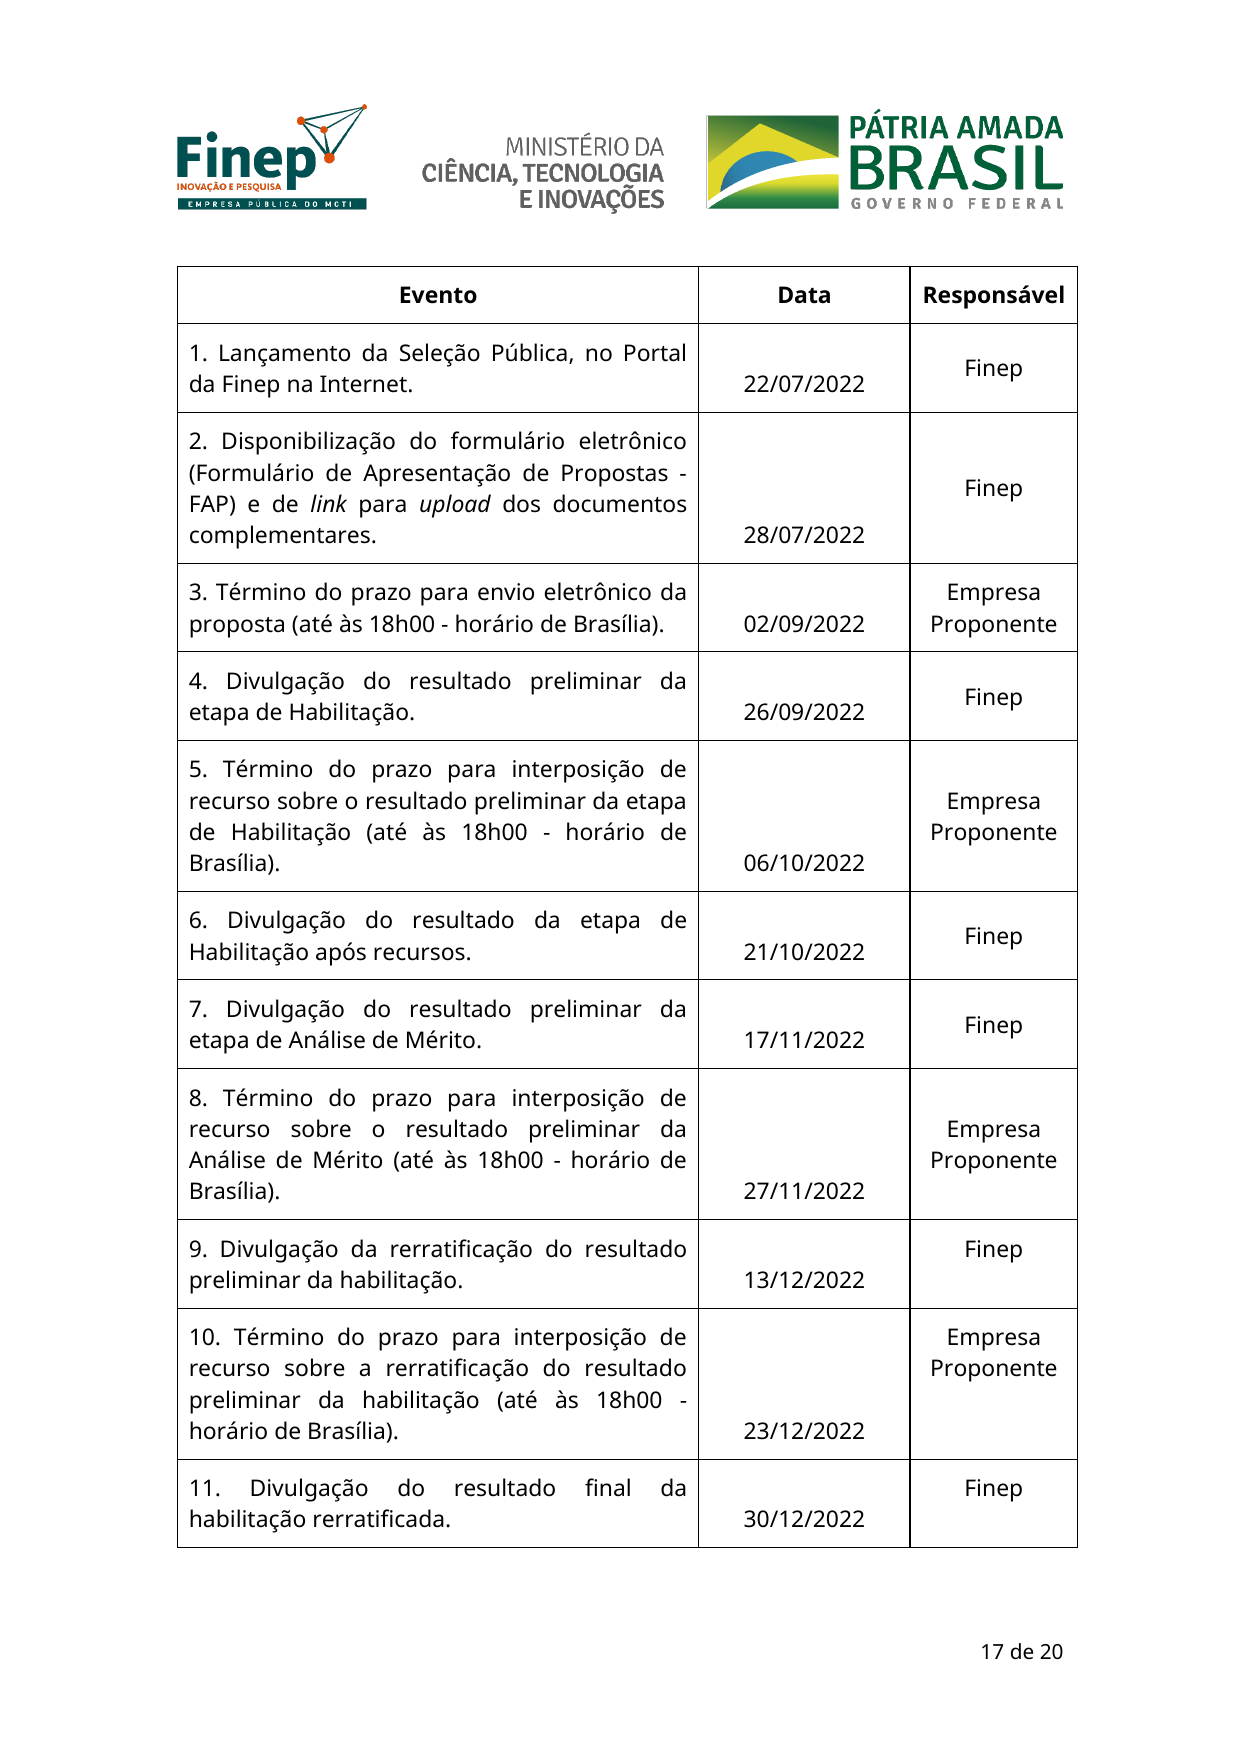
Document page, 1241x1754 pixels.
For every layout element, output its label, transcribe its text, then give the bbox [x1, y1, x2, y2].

table_cell 3. Término do prazo para envio eletrônico da proposta (até às 18h00 - horário de Brasília). [178, 564, 698, 651]
table_cell Empresa Proponente [911, 1069, 1077, 1219]
table_cell 02/09/2022 [699, 564, 909, 651]
table_cell 6. Divulgação do resultado da etapa de Habilitação após recursos. [178, 892, 698, 979]
table_cell 22/07/2022 [699, 324, 909, 412]
table_cell 9. Divulgação da rerratificação do resultado preliminar da habilitação. [178, 1220, 698, 1307]
table_cell 17/11/2022 [699, 980, 909, 1068]
table_cell 5. Término do prazo para interposição de recurso sobre o resultado preliminar da etapa de Habilitação (até às 18h00 - horário de Brasília). [178, 741, 698, 891]
table_cell 10. Término do prazo para interposição de recurso sobre a rerratificação do resultado preliminar da habilitação (até às 18h00 - horário de Brasília). [178, 1309, 698, 1458]
table_cell 13/12/2022 [699, 1220, 909, 1307]
table_cell 30/12/2022 [699, 1460, 909, 1547]
table_cell 23/12/2022 [699, 1309, 909, 1458]
table_header Data [699, 267, 909, 323]
table_cell Finep [911, 413, 1077, 563]
table_cell 21/10/2022 [699, 892, 909, 979]
table_cell Empresa Proponente [911, 1309, 1077, 1458]
table_cell Finep [911, 652, 1077, 740]
table_cell Finep [911, 324, 1077, 412]
table_cell 11. Divulgação do resultado final da habilitação rerratificada. [178, 1460, 698, 1547]
table_cell Finep [911, 892, 1077, 979]
table_header Responsável [911, 267, 1077, 323]
table_cell 8. Término do prazo para interposição de recurso sobre o resultado preliminar da Análise de Mérito (até às 18h00 - horário de Brasília). [178, 1069, 698, 1219]
table_cell Empresa Proponente [911, 564, 1077, 651]
table_cell 4. Divulgação do resultado preliminar da etapa de Habilitação. [178, 652, 698, 740]
table_cell 2. Disponibilização do formulário eletrônico (Formulário de Apresentação de Propostas - FAP) e de link para upload dos documentos complementares. [178, 413, 698, 563]
table_cell Finep [911, 1220, 1077, 1307]
table_cell 06/10/2022 [699, 741, 909, 891]
table_cell 28/07/2022 [699, 413, 909, 563]
table_cell Finep [911, 1460, 1077, 1547]
table_cell Empresa Proponente [911, 741, 1077, 891]
table_cell 1. Lançamento da Seleção Pública, no Portal da Finep na Internet. [178, 324, 698, 412]
table_cell Finep [911, 980, 1077, 1068]
table_cell 26/09/2022 [699, 652, 909, 740]
table_cell 7. Divulgação do resultado preliminar da etapa de Análise de Mérito. [178, 980, 698, 1068]
table_cell 27/11/2022 [699, 1069, 909, 1219]
table_header Evento [178, 267, 698, 323]
